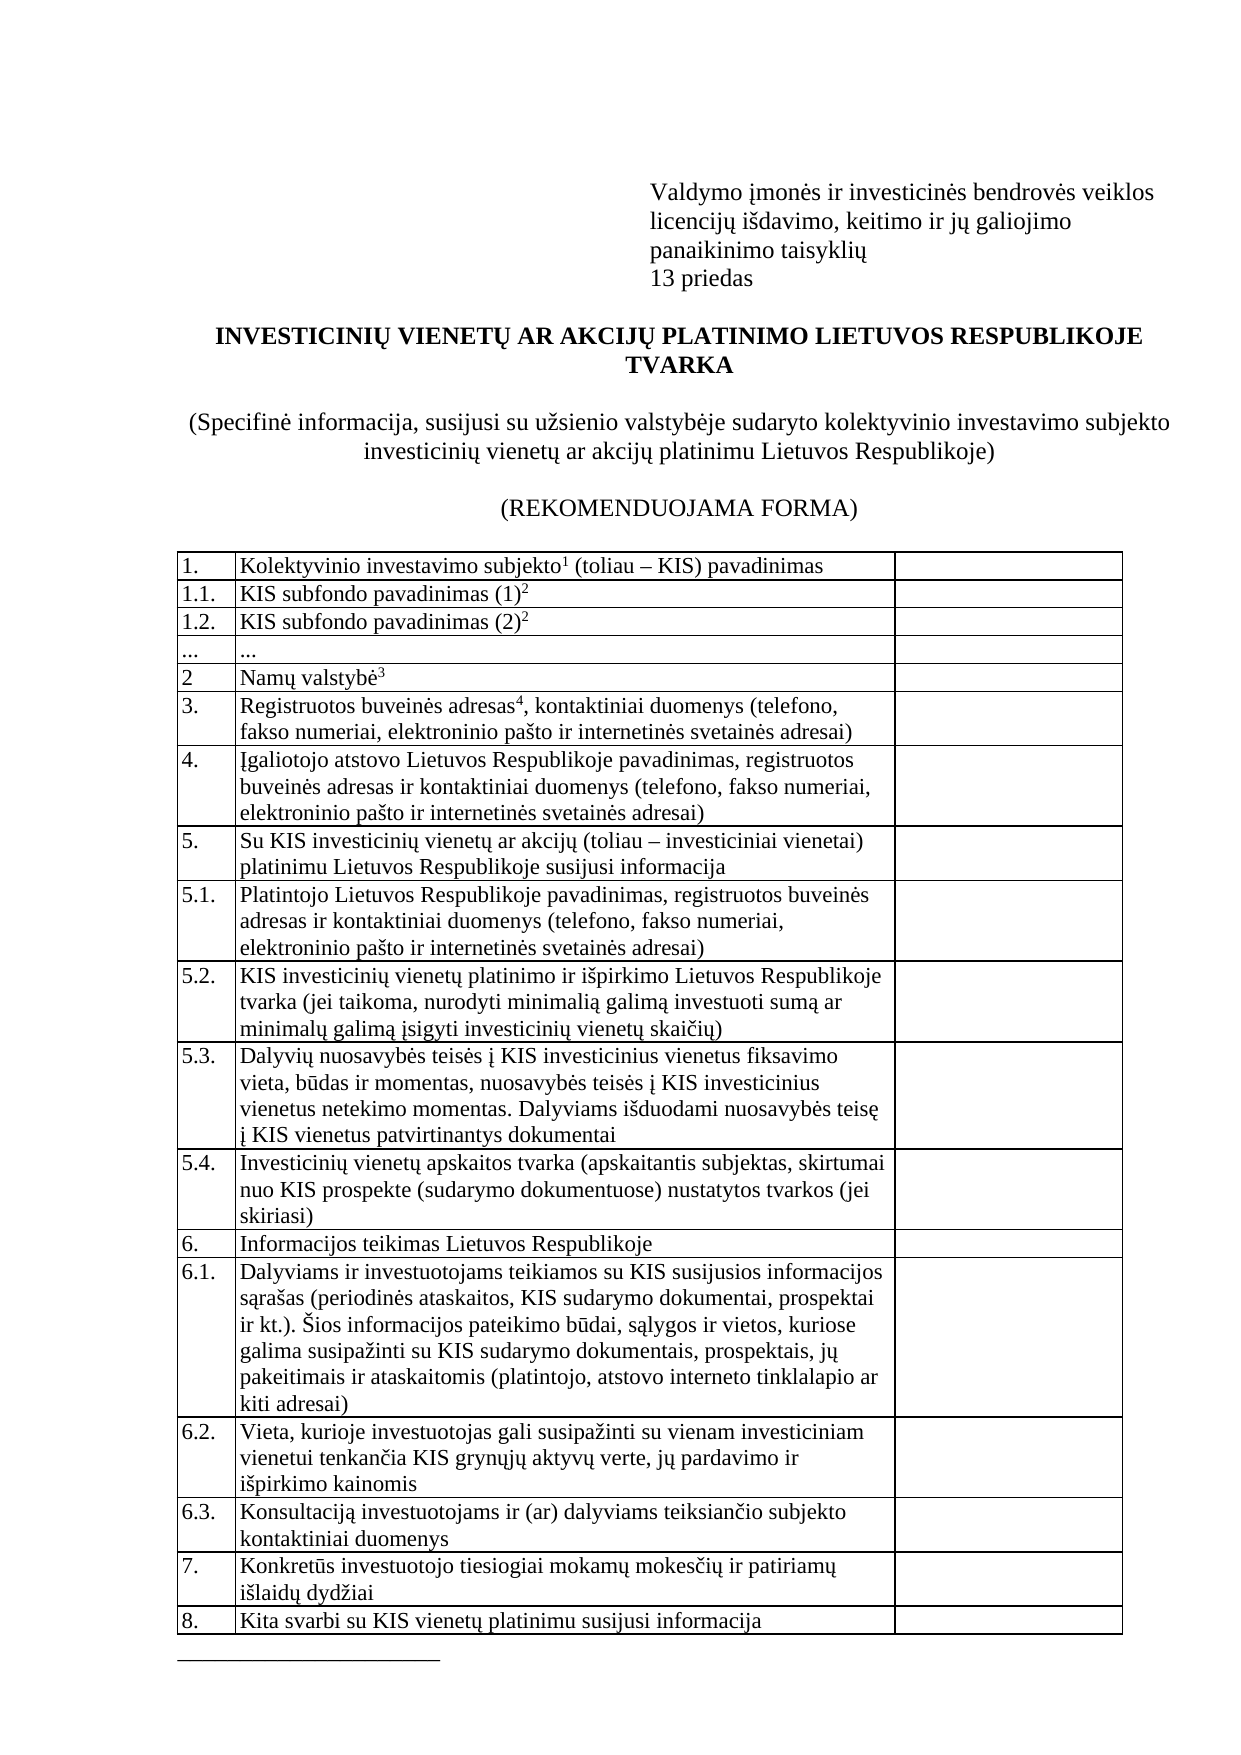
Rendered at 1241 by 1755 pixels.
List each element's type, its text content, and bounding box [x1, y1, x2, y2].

table_cell 3. [178, 692, 235, 745]
table_cell 1.2. [231, 608, 235, 635]
table_cell [896, 692, 1122, 745]
text 13 priedas [649, 263, 1181, 292]
table_cell [896, 1150, 1122, 1228]
table_cell 6.3. [178, 1498, 235, 1551]
table_cell [896, 827, 1122, 880]
table_cell 6. [231, 1230, 235, 1256]
text (Specifinė informacija, susijusi su užsienio valstybėje sudaryto kolektyvinio investavimo subjekto investicinių vienetų ar akcijų platinimu Lietuvos Respublikoje) [177, 407, 1181, 465]
table_cell [1118, 664, 1122, 691]
table_cell 4. [178, 746, 235, 825]
table_cell [896, 1043, 1122, 1148]
table_cell [1118, 581, 1122, 607]
table_cell 8. [231, 1607, 235, 1633]
table_cell 5.3. [178, 1043, 235, 1148]
table_cell [896, 746, 1122, 825]
table_cell 6.2. [178, 1418, 235, 1497]
text (REKOMENDUOJAMA FORMA) [177, 493, 1181, 522]
table_cell [1118, 636, 1122, 663]
table_cell 1.1. [231, 581, 235, 607]
table_cell 5.2. [178, 962, 235, 1041]
table_header 1. [231, 553, 235, 579]
text Valdymo įmonės ir investicinės bendrovės veiklos [649, 177, 1181, 206]
table_cell [896, 1258, 1122, 1416]
table_cell 2 [231, 664, 235, 691]
table_cell 7. [178, 1553, 235, 1605]
table_cell [1118, 1607, 1122, 1633]
table_cell [896, 1418, 1122, 1497]
table_cell [896, 881, 1122, 960]
table_cell ... [231, 636, 235, 663]
table_cell 6.1. [178, 1258, 235, 1416]
text panaikinimo taisyklių [649, 235, 1181, 263]
table_cell [896, 1498, 1122, 1551]
table_cell 5. [178, 827, 235, 880]
text licencijų išdavimo, keitimo ir jų galiojimo [649, 206, 1181, 235]
text _____________________ [177, 1635, 1181, 1663]
table_header [1118, 553, 1122, 579]
table_cell 5.4. [178, 1150, 235, 1228]
table_cell [1118, 608, 1122, 635]
text INVESTICINIŲ VIENETŲ AR AKCIJŲ PLATINIMO LIETUVOS RESPUBLIKOJE TVARKA [177, 321, 1181, 378]
table_cell [896, 1553, 1122, 1605]
table_cell 5.1. [178, 881, 235, 960]
table_cell [1118, 1230, 1122, 1256]
table_cell [896, 962, 1122, 1041]
